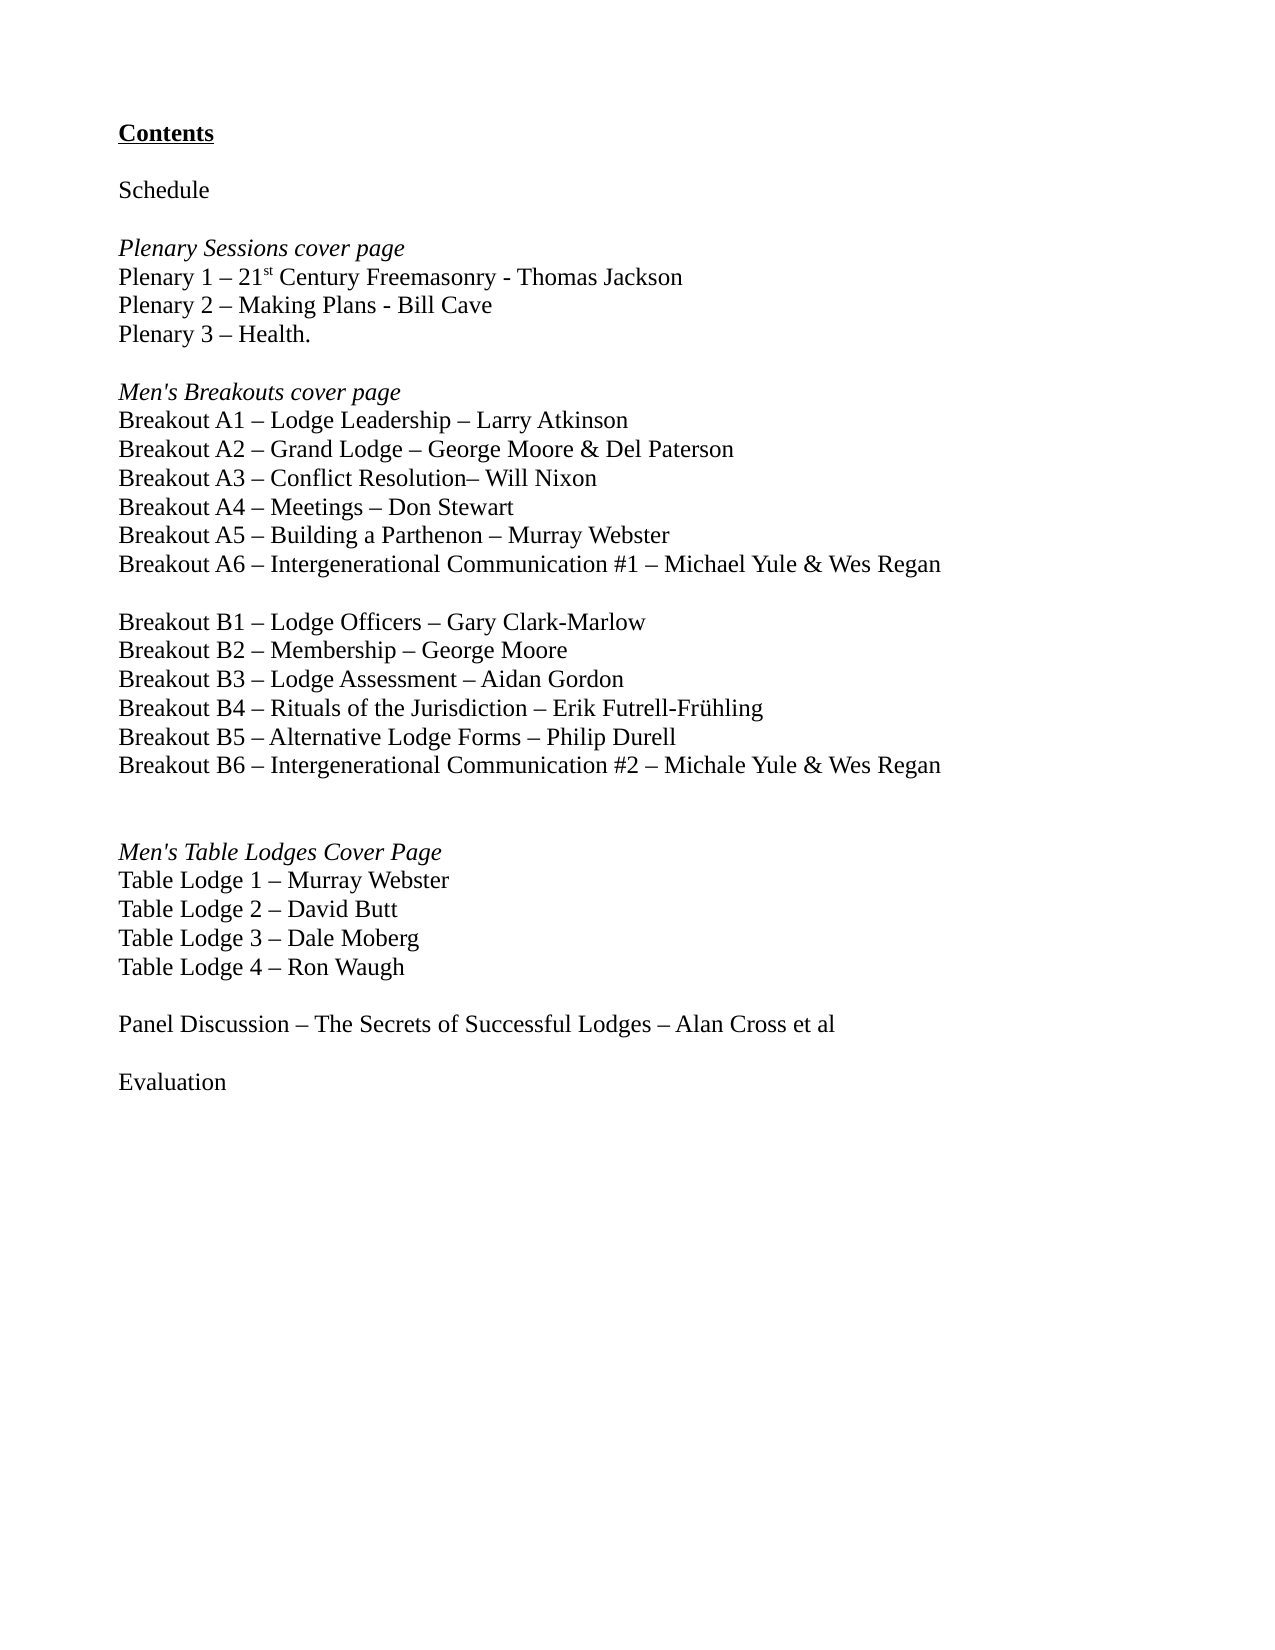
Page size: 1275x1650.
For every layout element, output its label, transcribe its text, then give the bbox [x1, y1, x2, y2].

text Contents [118, 118, 1056, 147]
text Breakout B6 – Intergenerational Communication #2 – Michale Yule & Wes Regan [118, 751, 1056, 779]
text Plenary 2 – Making Plans - Bill Cave [118, 291, 1056, 319]
text Table Lodge 2 – David Butt [118, 894, 1056, 923]
text Panel Discussion – The Secrets of Successful Lodges – Alan Cross et al [118, 1009, 1056, 1038]
text Men's Table Lodges Cover Page [118, 837, 1056, 866]
text Breakout B1 – Lodge Officers – Gary Clark-Marlow [118, 607, 1056, 636]
text Plenary 3 – Health. [118, 319, 1056, 348]
text Breakout A3 – Conflict Resolution– Will Nixon [118, 463, 1056, 492]
text Plenary 1 – 21st Century Freemasonry - Thomas Jackson [118, 262, 1056, 291]
text Breakout B4 – Rituals of the Jurisdiction – Erik Futrell-Frühling [118, 693, 1056, 722]
text Breakout A2 – Grand Lodge – George Moore & Del Paterson [118, 434, 1056, 463]
text Breakout B5 – Alternative Lodge Forms – Philip Durell [118, 722, 1056, 751]
text Breakout B2 – Membership – George Moore [118, 636, 1056, 664]
text Table Lodge 4 – Ron Waugh [118, 952, 1056, 981]
text Evaluation [118, 1067, 1056, 1096]
text Breakout A5 – Building a Parthenon – Murray Webster [118, 521, 1056, 549]
text Plenary Sessions cover page [118, 233, 1056, 262]
text Breakout A6 – Intergenerational Communication #1 – Michael Yule & Wes Regan [118, 549, 1056, 578]
text Schedule [118, 176, 1056, 204]
text Men's Breakouts cover page [118, 377, 1056, 406]
text Table Lodge 1 – Murray Webster [118, 866, 1056, 894]
text Breakout A4 – Meetings – Don Stewart [118, 492, 1056, 521]
text Breakout B3 – Lodge Assessment – Aidan Gordon [118, 664, 1056, 693]
text Breakout A1 – Lodge Leadership – Larry Atkinson [118, 406, 1056, 434]
text Table Lodge 3 – Dale Moberg [118, 923, 1056, 952]
